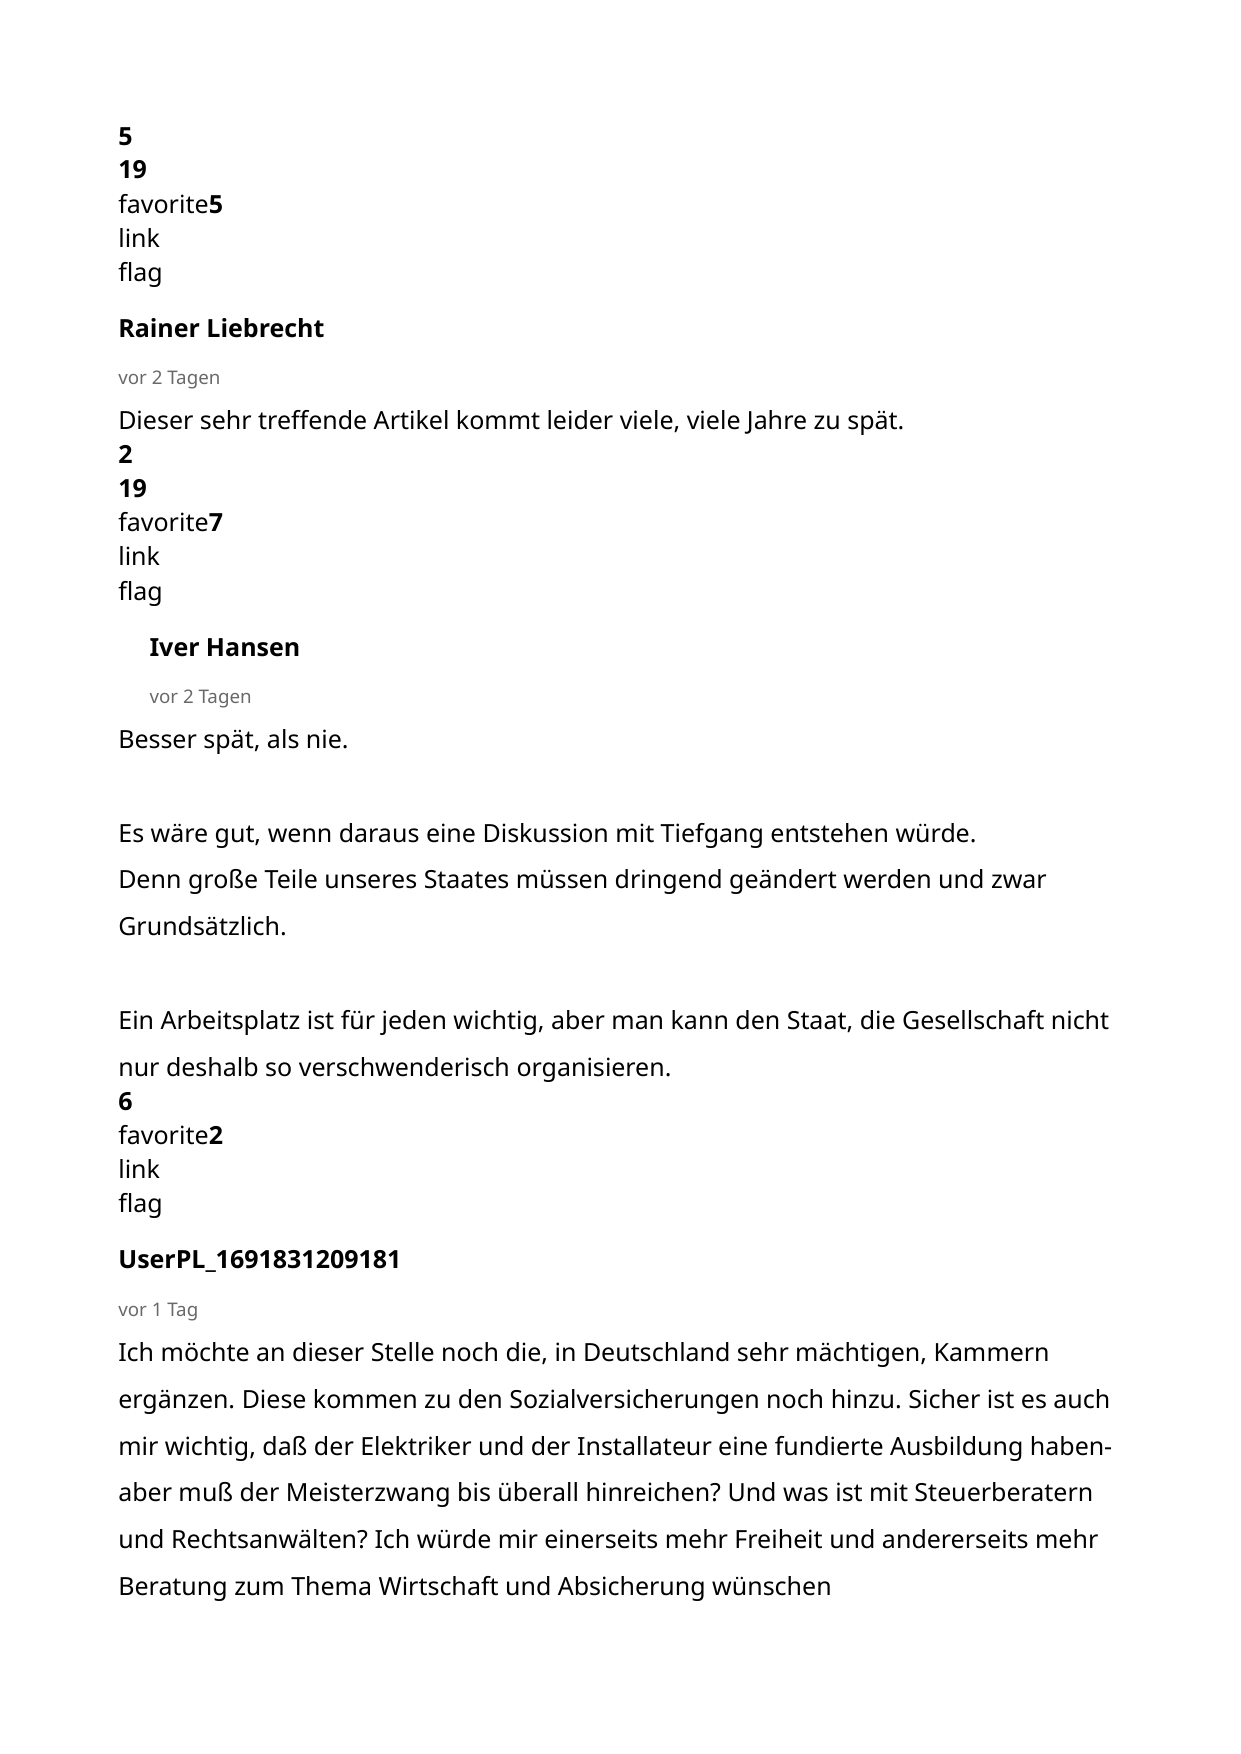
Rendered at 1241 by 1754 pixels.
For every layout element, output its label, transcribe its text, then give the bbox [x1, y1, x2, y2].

text flag [118, 573, 1122, 607]
text 19 [118, 152, 1122, 186]
text vor 2 Tagen [149, 679, 1122, 709]
text flag [118, 254, 1122, 288]
text Dieser sehr treffende Artikel kommt leider viele, viele Jahre zu spät. [118, 390, 1122, 437]
text Iver Hansen [149, 623, 1114, 663]
text 2 [118, 437, 1122, 471]
text 19 [118, 471, 1122, 505]
text link [118, 220, 1122, 254]
text UserPL_1691831209181 [118, 1236, 1114, 1276]
text Besser spät, als nie. Es wäre gut, wenn daraus eine Diskussion mit Tiefgang entstehen würde. Denn große Teile unseres Staates müssen dringend geändert werden und zwar Grundsätzlich. Ein Arbeitsplatz ist für jeden wichtig, aber man kann den Staat, die Gesellschaft nicht nur deshalb so verschwenderisch organisieren. [118, 709, 1122, 1084]
text link [118, 1152, 1122, 1186]
text flag [118, 1186, 1122, 1220]
text 5 [118, 118, 1122, 152]
text link [118, 539, 1122, 573]
text Rainer Liebrecht [118, 304, 1114, 345]
text favorite2 [118, 1118, 1122, 1152]
text Ich möchte an dieser Stelle noch die, in Deutschland sehr mächtigen, Kammern ergänzen. Diese kommen zu den Sozialversicherungen noch hinzu. Sicher ist es auch mir wichtig, daß der Elektriker und der Installateur eine fundierte Ausbildung haben-aber muß der Meisterzwang bis überall hinreichen? Und was ist mit Steuerberatern und Rechtsanwälten? Ich würde mir einerseits mehr Freiheit und andererseits mehr Beratung zum Thema Wirtschaft und Absicherung wünschen [118, 1322, 1122, 1603]
text 6 [118, 1084, 1122, 1118]
text vor 1 Tag [118, 1292, 1122, 1322]
text favorite7 [118, 505, 1122, 539]
text favorite5 [118, 186, 1122, 220]
text vor 2 Tagen [118, 360, 1122, 390]
